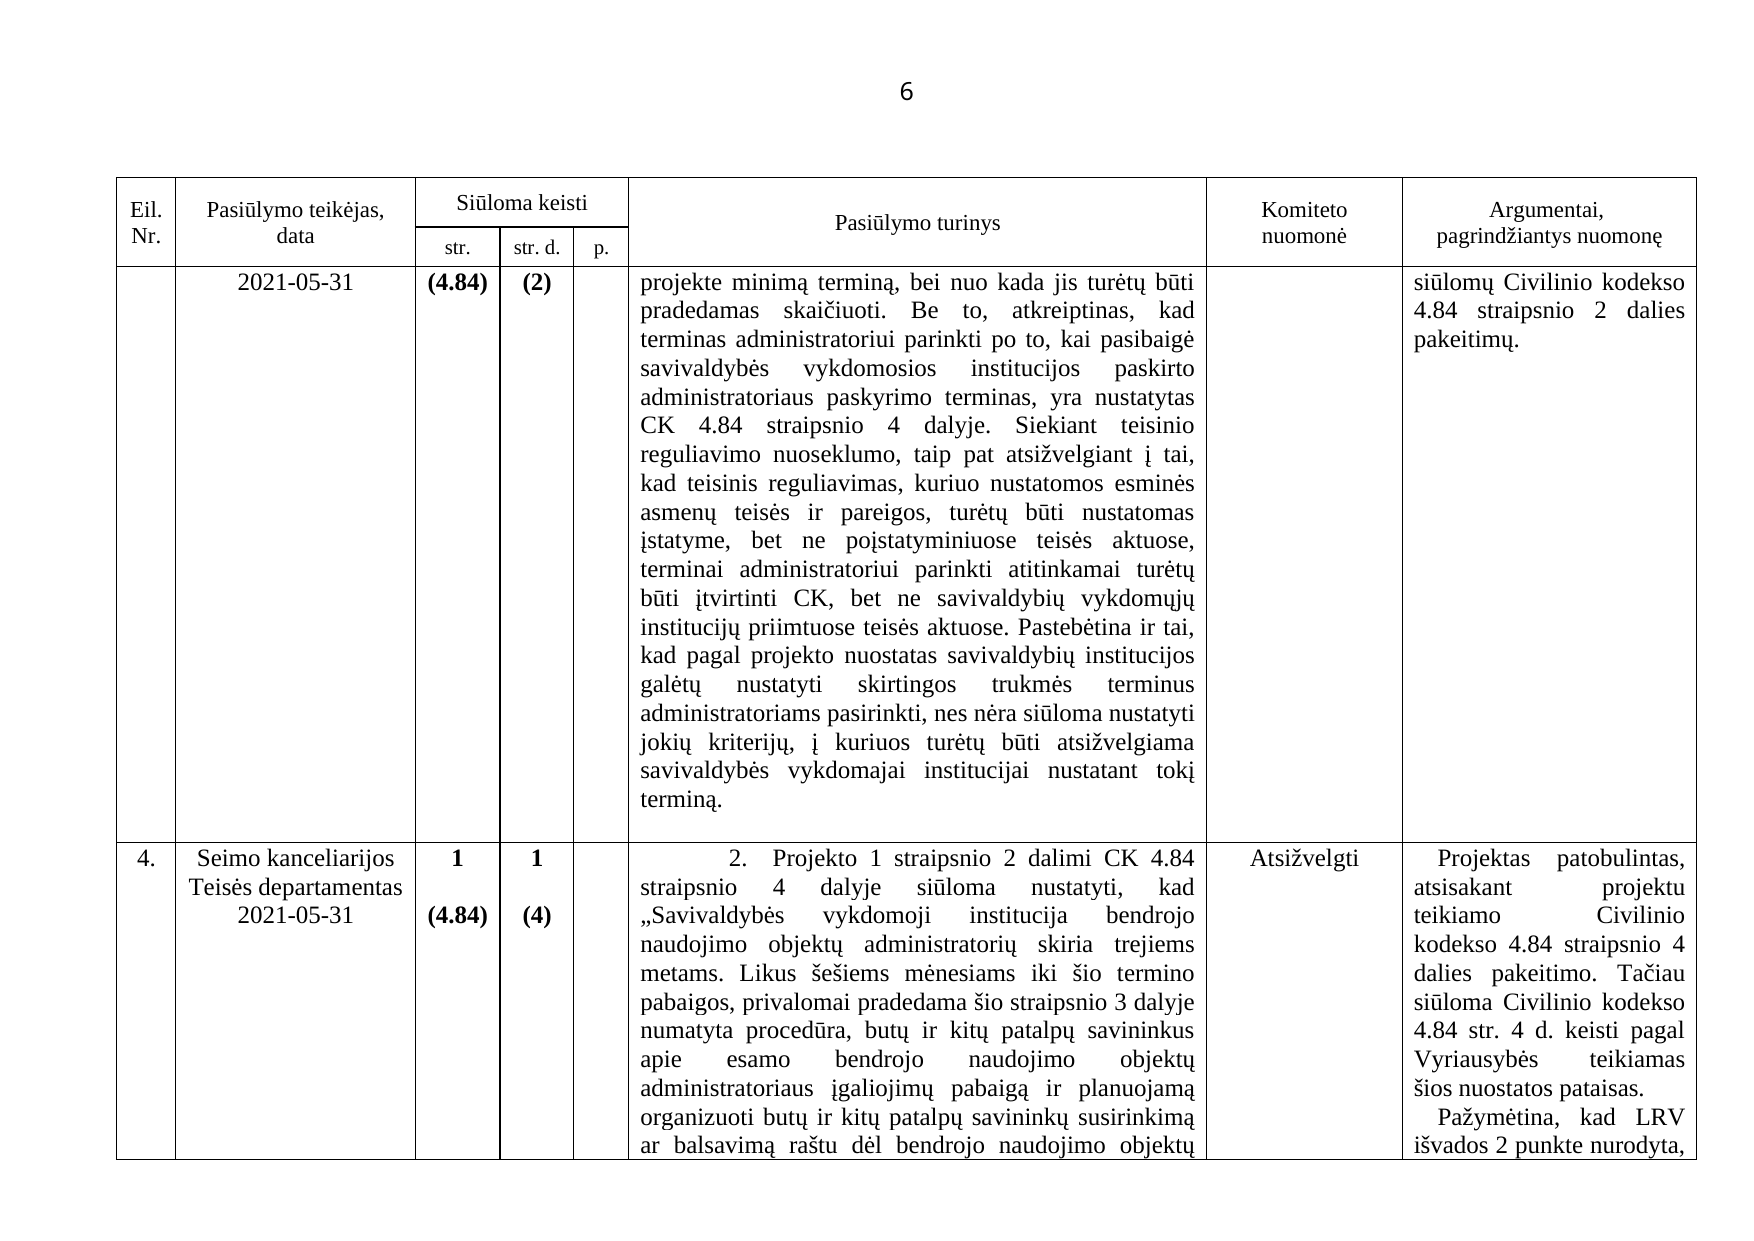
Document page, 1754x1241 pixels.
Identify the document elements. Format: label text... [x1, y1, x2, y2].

table_cell [574, 267, 628, 842]
table_cell [117, 267, 175, 842]
table_cell siūlomų Civilinio kodekso 4.84 straipsnio 2 dalies pakeitimų. [1403, 267, 1696, 842]
table_cell Atsižvelgti [1207, 843, 1402, 1159]
table_cell p. [574, 228, 628, 266]
table_cell 1 (4.84) [416, 843, 499, 1159]
table_cell 2. Projekto 1 straipsnio 2 dalimi CK 4.84 straipsnio 4 dalyje siūloma nustatyti, kad „Savivaldybės vykdomoji institucija bendrojo naudojimo objektų administratorių skiria trejiems metams. Likus šešiems mėnesiams iki šio termino pabaigos, privalomai pradedama šio straipsnio 3 dalyje numatyta procedūra, butų ir kitų patalpų savininkus apie esamo bendrojo naudojimo objektų administratoriaus įgaliojimų pabaigą ir planuojamą organizuoti butų ir kitų patalpų savininkų susirinkimą ar balsavimą raštu dėl bendrojo naudojimo objektų [629, 843, 1206, 1159]
table_cell 1 (4) [501, 843, 573, 1159]
table_cell str. [416, 228, 499, 266]
table_cell projekte minimą terminą, bei nuo kada jis turėtų būti pradedamas skaičiuoti. Be to, atkreiptinas, kad terminas administratoriui parinkti po to, kai pasibaigė savivaldybės vykdomosios institucijos paskirto administratoriaus paskyrimo terminas, yra nustatytas CK 4.84 straipsnio 4 dalyje. Siekiant teisinio reguliavimo nuoseklumo, taip pat atsižvelgiant į tai, kad teisinis reguliavimas, kuriuo nustatomos esminės asmenų teisės ir pareigos, turėtų būti nustatomas įstatyme, bet ne poįstatyminiuose teisės aktuose, terminai administratoriui parinkti atitinkamai turėtų būti įtvirtinti CK, bet ne savivaldybių vykdomųjų institucijų priimtuose teisės aktuose. Pastebėtina ir tai, kad pagal projekto nuostatas savivaldybių institucijos galėtų nustatyti skirtingos trukmės terminus administratoriams pasirinkti, nes nėra siūloma nustatyti jokių kriterijų, į kuriuos turėtų būti atsižvelgiama savivaldybės vykdomajai institucijai nustatant tokį terminą. [629, 267, 1206, 842]
table_cell [574, 843, 628, 1159]
table_cell 2021-05-31 [176, 267, 415, 842]
table_header Pasiūlymo teikėjas, data [176, 178, 415, 266]
table_cell [1207, 267, 1402, 842]
table_cell (2) [501, 267, 573, 842]
table_cell Seimo kanceliarijos Teisės departamentas 2021-05-31 [176, 843, 415, 1159]
table_header Siūloma keisti [416, 178, 628, 226]
table_cell Projektas patobulintas, atsisakant projektu teikiamo Civilinio kodekso 4.84 straipsnio 4 dalies pakeitimo. Tačiau siūloma Civilinio kodekso 4.84 str. 4 d. keisti pagal Vyriausybės teikiamas šios nuostatos pataisas. Pažymėtina, kad LRV išvados 2 punkte nurodyta, [1403, 843, 1696, 1159]
table_header Argumentai, pagrindžiantys nuomonę [1403, 178, 1696, 266]
table_cell (4.84) [416, 267, 499, 842]
table_header Pasiūlymo turinys [629, 178, 1206, 266]
table_cell 4. [117, 843, 175, 1159]
table_header Komiteto nuomonė [1207, 178, 1402, 266]
table_header Eil. Nr. [117, 178, 175, 266]
table_cell str. d. [501, 228, 573, 266]
